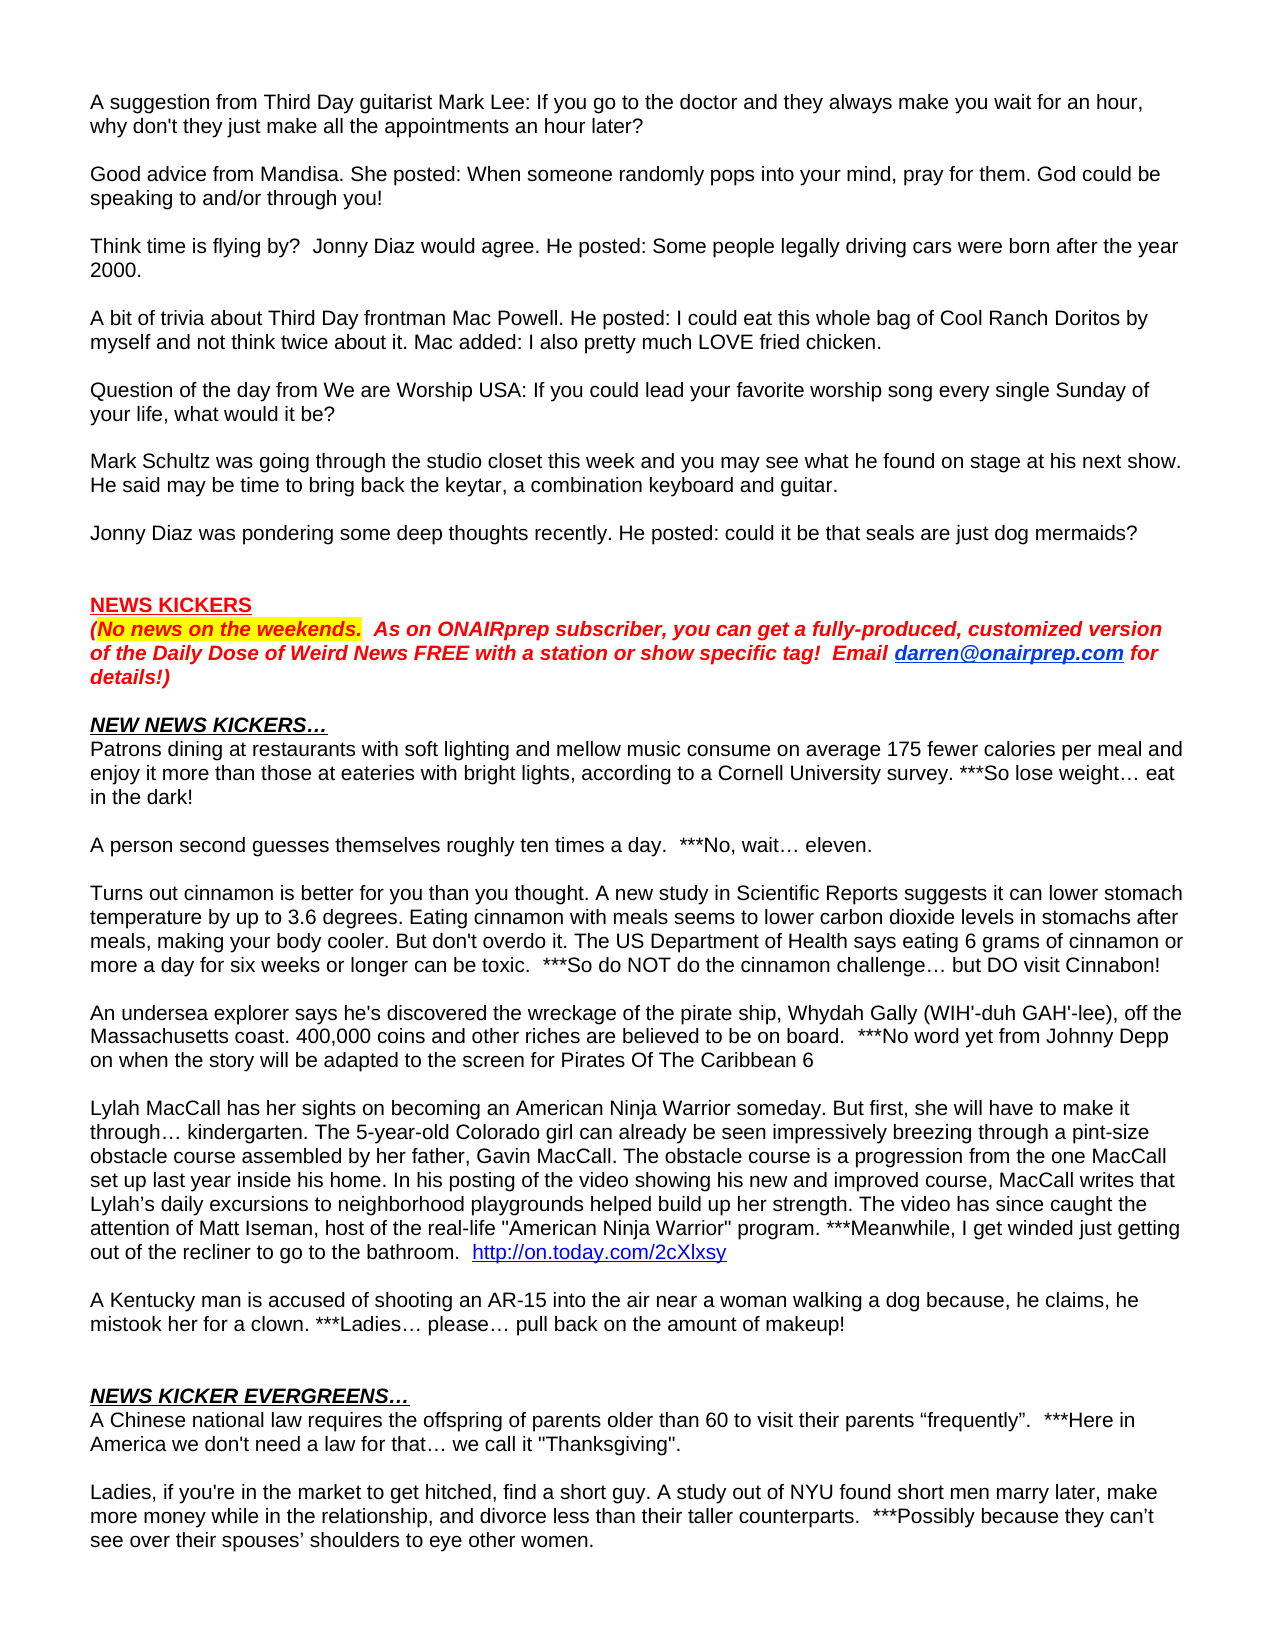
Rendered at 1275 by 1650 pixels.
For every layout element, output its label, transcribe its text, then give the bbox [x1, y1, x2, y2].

text Jonny Diaz was pondering some deep thoughts recently. He posted: could it be that seals are just dog mermaids? [90, 521, 1185, 545]
text A Kentucky man is accused of shooting an AR-15 into the air near a woman walking a dog because, he claims, he mistook her for a clown. ***Ladies… please… pull back on the amount of makeup! [90, 1288, 1185, 1336]
text A Chinese national law requires the offspring of parents older than 60 to visit their parents “frequently”. ***Here in America we don't need a law for that… we call it "Thanksgiving". [90, 1408, 1185, 1456]
text Lylah MacCall has her sights on becoming an American Ninja Warrior someday. But first, she will have to make it through… kindergarten. The 5-year-old Colorado girl can already be seen impressively breezing through a pint-size obstacle course assembled by her father, Gavin MacCall. The obstacle course is a progression from the one MacCall set up last year inside his home. In his posting of the video showing his new and improved course, MacCall writes that Lylah’s daily excursions to neighborhood playgrounds helped build up her strength. The video has since caught the attention of Matt Iseman, host of the real-life "American Ninja Warrior" program. ***Meanwhile, I get winded just getting out of the recliner to go to the bathroom. http://on.today.com/2cXlxsy [90, 1096, 1185, 1264]
text Think time is flying by? Jonny Diaz would agree. He posted: Some people legally driving cars were born after the year 2000. [90, 234, 1185, 282]
text NEWS KICKER EVERGREENS… [90, 1384, 1185, 1408]
text NEWS KICKERS [90, 593, 1185, 617]
text Mark Schultz was going through the studio closet this week and you may see what he found on stage at his next show. He said may be time to bring back the keytar, a combination keyboard and guitar. [90, 449, 1185, 497]
text Patrons dining at restaurants with soft lighting and mellow music consume on average 175 fewer calories per meal and enjoy it more than those at eateries with bright lights, according to a Cornell University survey. ***So lose weight… eat in the dark! [90, 737, 1185, 809]
text Ladies, if you're in the market to get hitched, find a short guy. A study out of NYU found short men marry later, make more money while in the relationship, and divorce less than their taller counterparts. ***Possibly because they can’t see over their spouses’ shoulders to eye other women. [90, 1479, 1185, 1551]
text A person second guesses themselves roughly ten times a day. ***No, wait… eleven. [90, 833, 1185, 857]
text Good advice from Mandisa. She posted: When someone randomly pops into your mind, pray for them. God could be speaking to and/or through you! [90, 162, 1185, 210]
text A suggestion from Third Day guitarist Mark Lee: If you go to the doctor and they always make you wait for an hour, why don't they just make all the appointments an hour later? [90, 90, 1185, 138]
text Turns out cinnamon is better for you than you thought. A new study in Scientific Reports suggests it can lower stomach temperature by up to 3.6 degrees. Eating cinnamon with meals seems to lower carbon dioxide levels in stomachs after meals, making your body cooler. But don't overdo it. The US Department of Health says eating 6 grams of cinnamon or more a day for six weeks or longer can be toxic. ***So do NOT do the cinnamon challenge… but DO visit Cinnabon! [90, 881, 1185, 976]
text NEW NEWS KICKERS… [90, 713, 1185, 737]
text (No news on the weekends. As on ONAIRprep subscriber, you can get a fully-produced, customized version of the Daily Dose of Weird News FREE with a station or show specific tag! Email darren@onairprep.com for details!) [90, 617, 1185, 689]
text An undersea explorer says he's discovered the wreckage of the pirate ship, Whydah Gally (WIH'-duh GAH'-lee), off the Massachusetts coast. 400,000 coins and other riches are believed to be on board. ***No word yet from Johnny Depp on when the story will be adapted to the screen for Pirates Of The Caribbean 6 [90, 1000, 1185, 1072]
text A bit of trivia about Third Day frontman Mac Powell. He posted: I could eat this whole bag of Cool Ranch Doritos by myself and not think twice about it. Mac added: I also pretty much LOVE fried chicken. [90, 306, 1185, 353]
text Question of the day from We are Worship USA: If you could lead your favorite worship song every single Sunday of your life, what would it be? [90, 377, 1185, 425]
